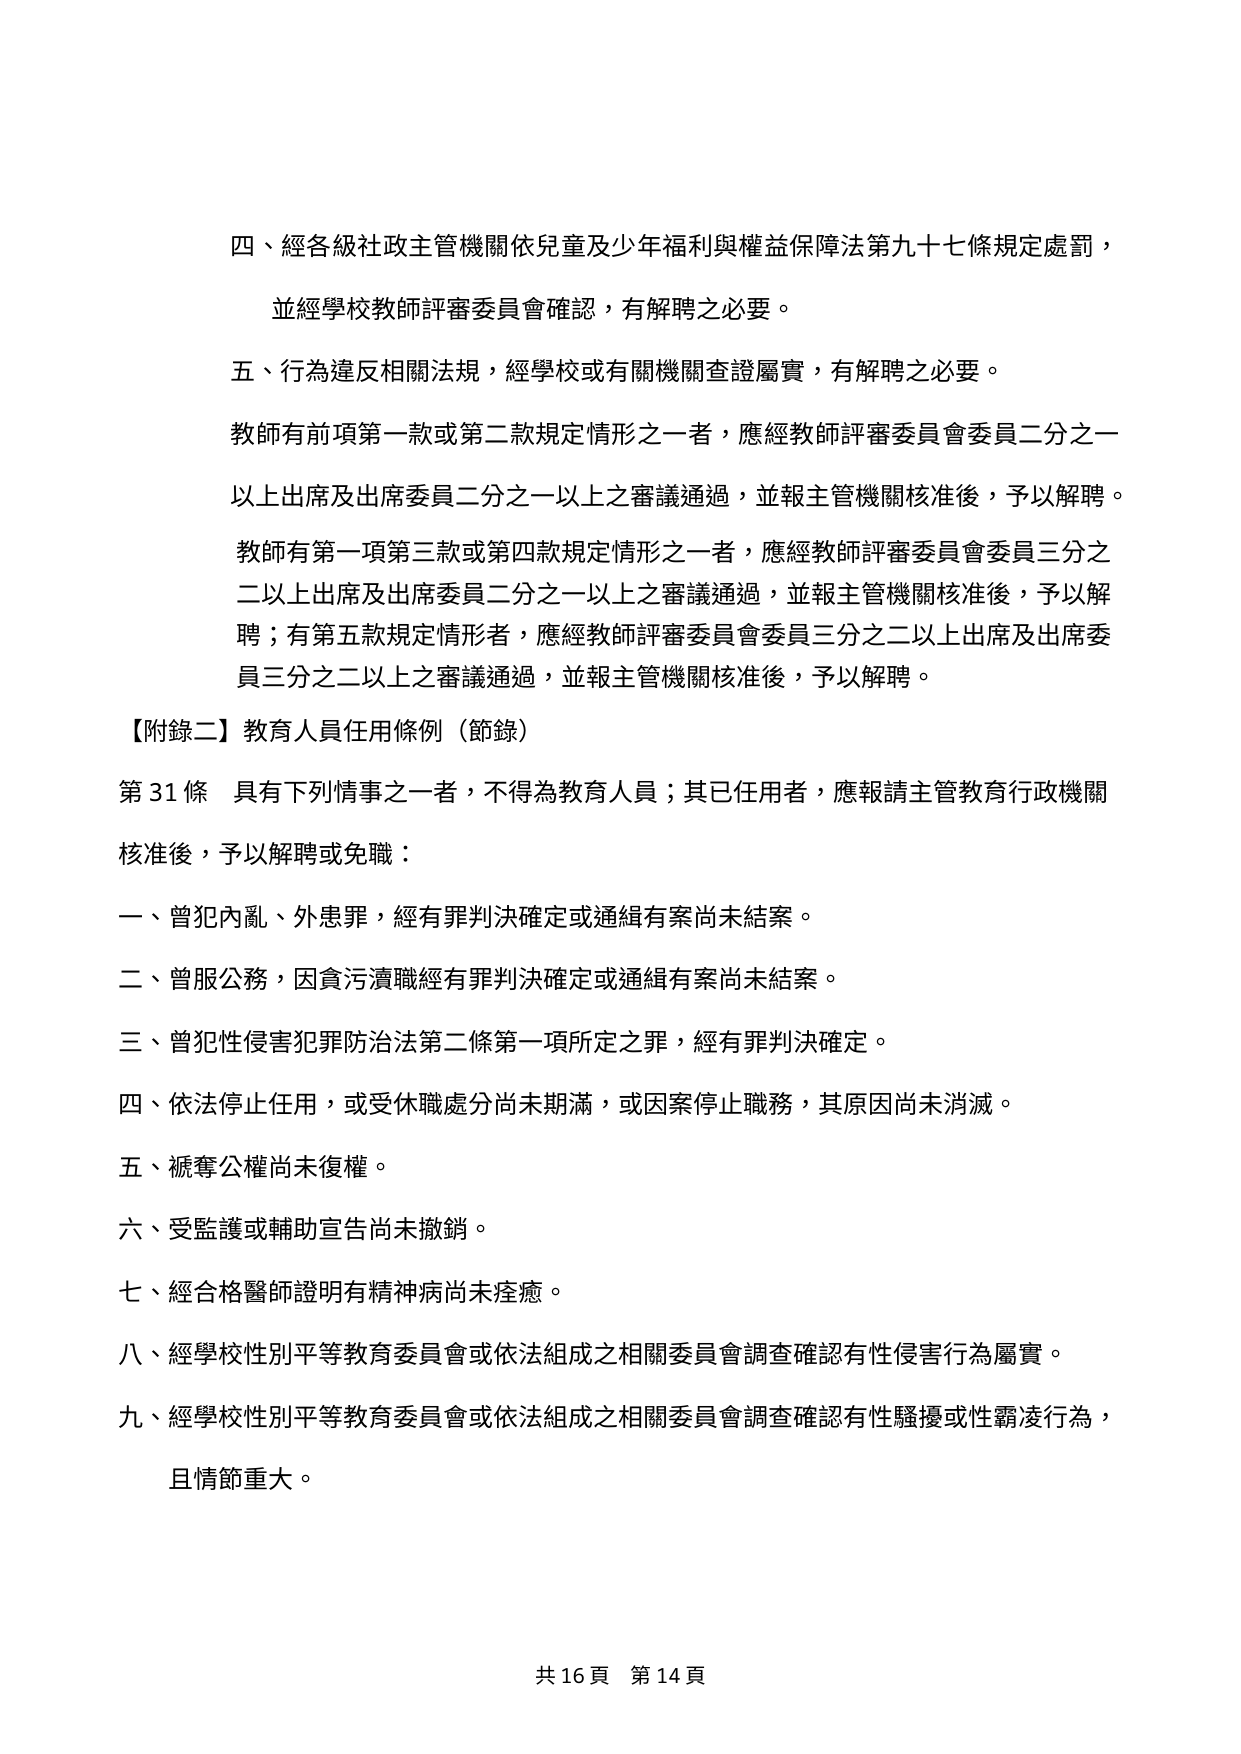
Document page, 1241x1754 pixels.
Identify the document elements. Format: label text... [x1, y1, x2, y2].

text 教師有前項第一款或第二款規定情形之一者，應經教師評審委員會委員二分之一以上出席及出席委員二分之一以上之審議通過，並報主管機關核准後，予以解聘。 [230, 391, 1122, 516]
text 九、經學校性別平等教育委員會或依法組成之相關委員會調查確認有性騷擾或性霸凌行為，且情節重大。 [118, 1374, 1122, 1499]
text 八、經學校性別平等教育委員會或依法組成之相關委員會調查確認有性侵害行為屬實。 [118, 1311, 1122, 1374]
text 【附錄二】教育人員任用條例（節錄） [118, 707, 1122, 749]
text 四、經各級社政主管機關依兒童及少年福利與權益保障法第九十七條規定處罰，並經學校教師評審委員會確認，有解聘之必要。 [230, 203, 1122, 328]
text 四、依法停止任用，或受休職處分尚未期滿，或因案停止職務，其原因尚未消滅。 [118, 1061, 1122, 1124]
text 教師有第一項第三款或第四款規定情形之一者，應經教師評審委員會委員三分之二以上出席及出席委員二分之一以上之審議通過，並報主管機關核准後，予以解聘；有第五款規定情形者，應經教師評審委員會委員三分之二以上出席及出席委員三分之二以上之審議通過，並報主管機關核准後，予以解聘。 [236, 528, 1122, 695]
text 二、曾服公務，因貪污瀆職經有罪判決確定或通緝有案尚未結案。 [118, 936, 1122, 999]
text 第31條 具有下列情事之一者，不得為教育人員；其已任用者，應報請主管教育行政機關核准後，予以解聘或免職： [118, 749, 1122, 874]
text 五、褫奪公權尚未復權。 [118, 1124, 1122, 1186]
text 一、曾犯內亂、外患罪，經有罪判決確定或通緝有案尚未結案。 [118, 874, 1122, 936]
text 三、曾犯性侵害犯罪防治法第二條第一項所定之罪，經有罪判決確定。 [118, 999, 1122, 1061]
text 五、行為違反相關法規，經學校或有關機關查證屬實，有解聘之必要。 [230, 328, 1122, 391]
text 六、受監護或輔助宣告尚未撤銷。 [118, 1186, 1122, 1249]
text 七、經合格醫師證明有精神病尚未痊癒。 [118, 1249, 1122, 1311]
